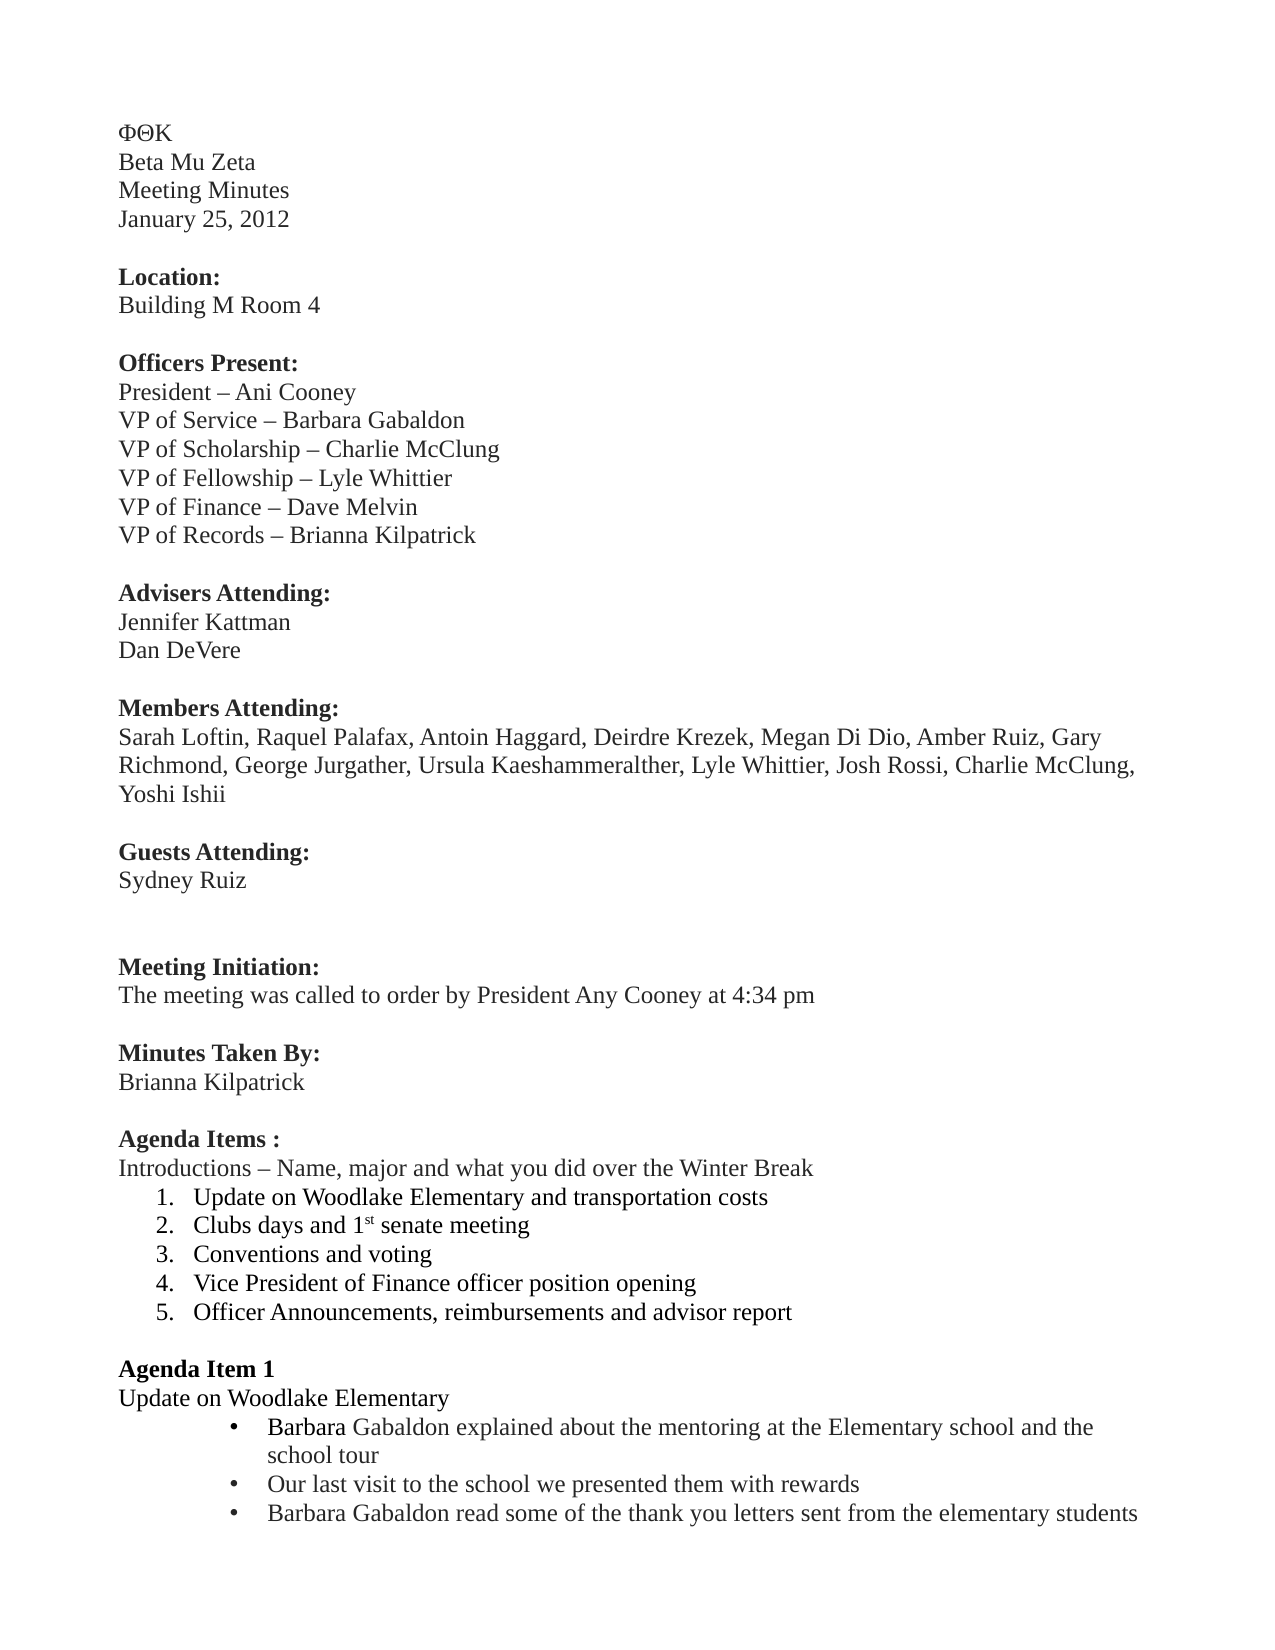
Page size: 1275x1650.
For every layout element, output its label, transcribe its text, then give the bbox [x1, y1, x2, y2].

text VP of Scholarship – Charlie McClung [118, 434, 1157, 463]
text Beta Mu Zeta [118, 147, 1157, 176]
list Vice President of Finance officer position opening [156, 1268, 1157, 1297]
text Sarah Loftin, Raquel Palafax, Antoin Haggard, Deirdre Krezek, Megan Di Dio, Amber Ruiz, Gary Richmond, George Jurgather, Ursula Kaeshammeralther, Lyle Whittier, Josh Rossi, Charlie McClung, Yoshi Ishii [118, 722, 1157, 808]
text Officers Present: [118, 348, 1157, 377]
text Agenda Item 1 [118, 1354, 1157, 1383]
list Officer Announcements, reimbursements and advisor report [156, 1297, 1157, 1326]
text Meeting Initiation: [118, 952, 1157, 981]
text January 25, 2012 [118, 204, 1157, 233]
list Our last visit to the school we presented them with rewards [229, 1469, 1157, 1498]
list Conventions and voting [156, 1239, 1157, 1268]
text Advisers Attending: [118, 578, 1157, 607]
text Jennifer Kattman [118, 607, 1157, 636]
text The meeting was called to order by President Any Cooney at 4:34 pm [118, 981, 1157, 1009]
list Update on Woodlake Elementary and transportation costs [156, 1182, 1157, 1211]
text Building M Room 4 [118, 291, 1157, 319]
text VP of Fellowship – Lyle Whittier [118, 463, 1157, 492]
text Introductions – Name, major and what you did over the Winter Break [118, 1153, 1157, 1182]
text Location: [118, 262, 1157, 291]
text Guests Attending: [118, 837, 1157, 866]
text VP of Records – Brianna Kilpatrick [118, 521, 1157, 549]
text Meeting Minutes [118, 176, 1157, 204]
text Agenda Items : [118, 1124, 1157, 1153]
text Minutes Taken By: [118, 1038, 1157, 1067]
text VP of Service – Barbara Gabaldon [118, 406, 1157, 434]
list Barbara Gabaldon read some of the thank you letters sent from the elementary students [229, 1498, 1157, 1527]
list Barbara Gabaldon explained about the mentoring at the Elementary school and the school tour [229, 1412, 1157, 1469]
text Dan DeVere [118, 636, 1157, 664]
text President – Ani Cooney [118, 377, 1157, 406]
text Brianna Kilpatrick [118, 1067, 1157, 1096]
text Members Attending: [118, 693, 1157, 722]
text Sydney Ruiz [118, 866, 1157, 894]
text ΦΘΚ [118, 118, 1157, 147]
list Clubs days and 1st senate meeting [156, 1211, 1157, 1239]
text Update on Woodlake Elementary [118, 1383, 1157, 1412]
text VP of Finance – Dave Melvin [118, 492, 1157, 521]
